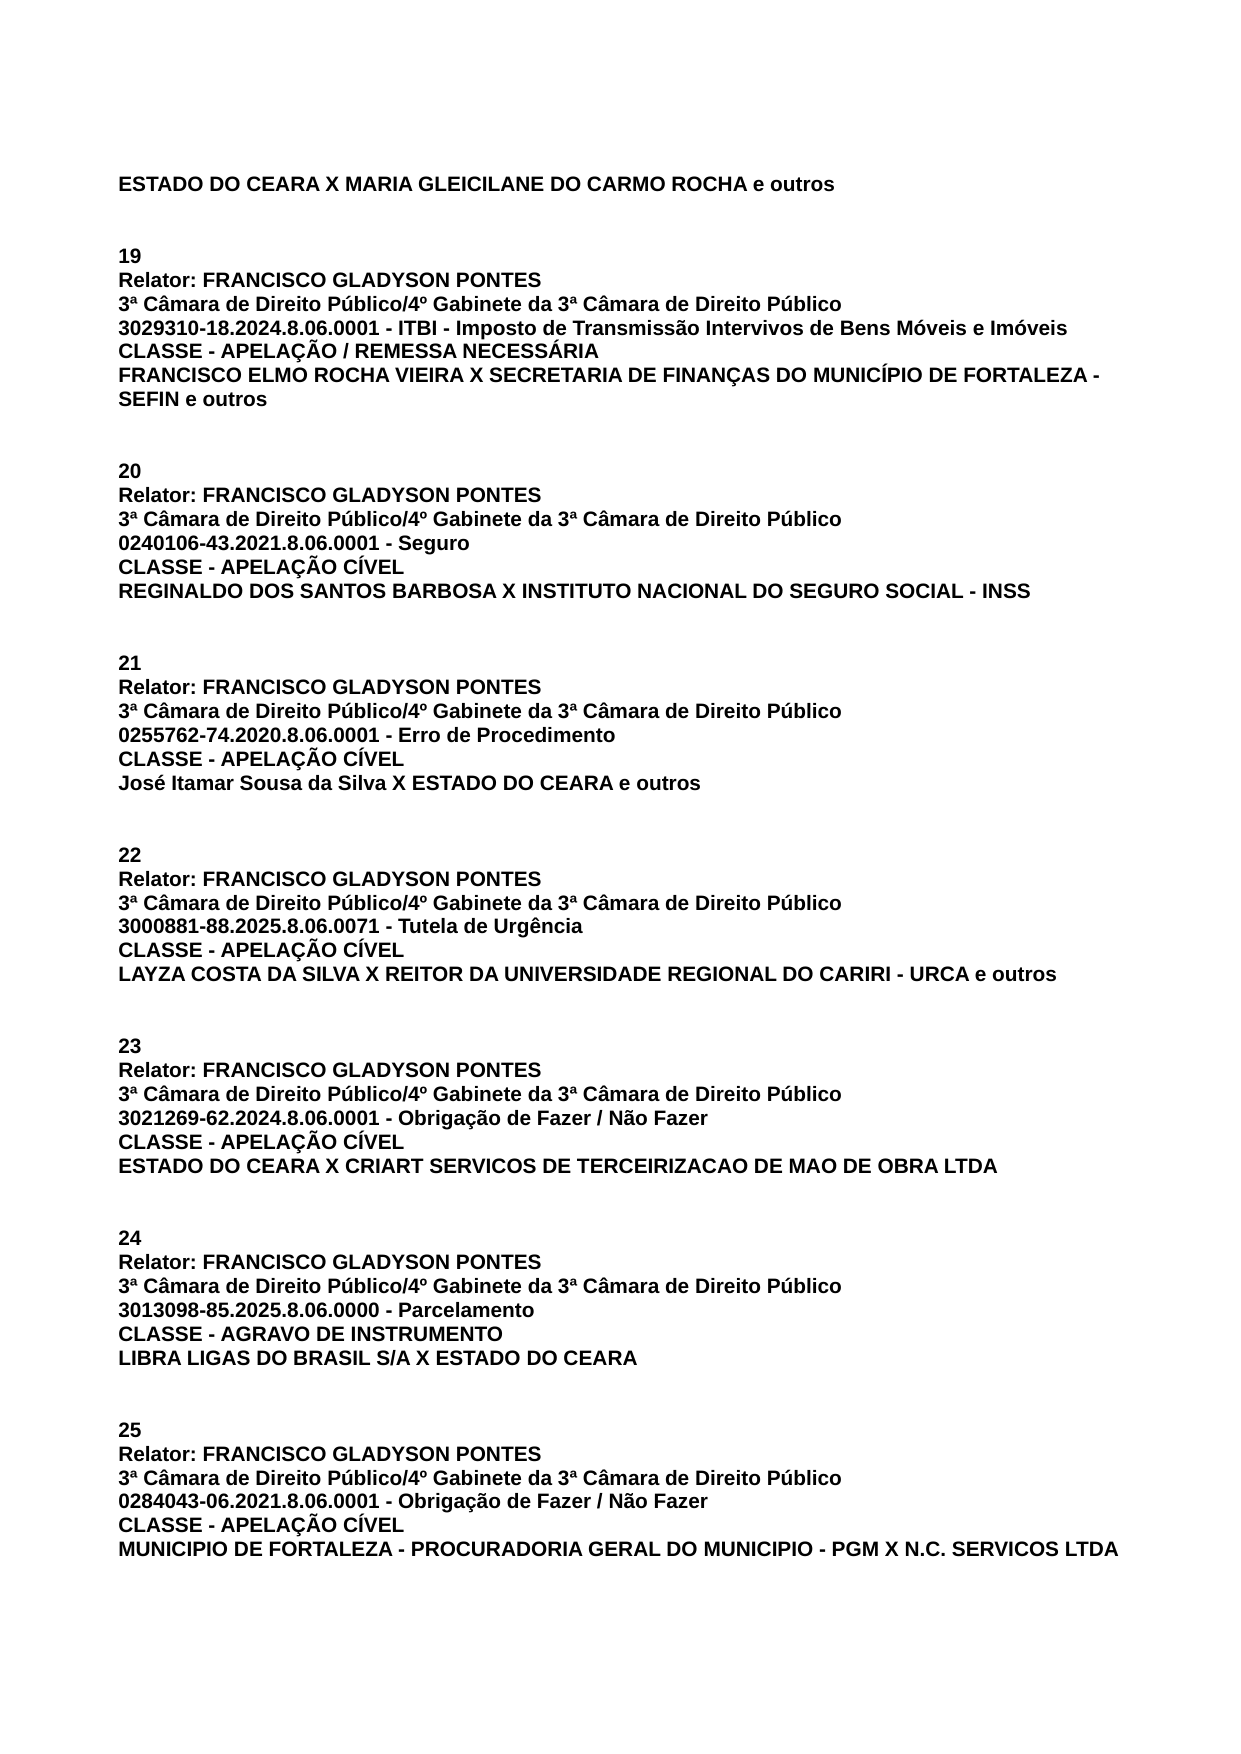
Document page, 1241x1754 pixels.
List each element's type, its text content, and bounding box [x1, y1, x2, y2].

text CLASSE - APELAÇÃO CÍVEL [118, 1513, 1122, 1537]
text Relator: FRANCISCO GLADYSON PONTES [118, 1250, 1122, 1274]
text 24 [118, 1226, 1122, 1250]
text FRANCISCO ELMO ROCHA VIEIRA X SECRETARIA DE FINANÇAS DO MUNICÍPIO DE FORTALEZA - SEFIN e outros [118, 363, 1122, 411]
text Relator: FRANCISCO GLADYSON PONTES [118, 866, 1122, 890]
text 0240106-43.2021.8.06.0001 - Seguro [118, 531, 1122, 555]
text 3000881-88.2025.8.06.0071 - Tutela de Urgência [118, 914, 1122, 938]
text 3029310-18.2024.8.06.0001 - ITBI - Imposto de Transmissão Intervivos de Bens Móveis e Imóveis [118, 315, 1122, 339]
text 3ª Câmara de Direito Público/4º Gabinete da 3ª Câmara de Direito Público [118, 291, 1122, 315]
text 3ª Câmara de Direito Público/4º Gabinete da 3ª Câmara de Direito Público [118, 699, 1122, 723]
text Relator: FRANCISCO GLADYSON PONTES [118, 1058, 1122, 1082]
text 3ª Câmara de Direito Público/4º Gabinete da 3ª Câmara de Direito Público [118, 890, 1122, 914]
text 3ª Câmara de Direito Público/4º Gabinete da 3ª Câmara de Direito Público [118, 1465, 1122, 1489]
text Relator: FRANCISCO GLADYSON PONTES [118, 675, 1122, 699]
text REGINALDO DOS SANTOS BARBOSA X INSTITUTO NACIONAL DO SEGURO SOCIAL - INSS [118, 579, 1122, 603]
text 25 [118, 1417, 1122, 1441]
text 3021269-62.2024.8.06.0001 - Obrigação de Fazer / Não Fazer [118, 1106, 1122, 1130]
text CLASSE - APELAÇÃO CÍVEL [118, 938, 1122, 962]
text LIBRA LIGAS DO BRASIL S/A X ESTADO DO CEARA [118, 1346, 1122, 1369]
text 21 [118, 651, 1122, 675]
text 3ª Câmara de Direito Público/4º Gabinete da 3ª Câmara de Direito Público [118, 1274, 1122, 1298]
text ESTADO DO CEARA X MARIA GLEICILANE DO CARMO ROCHA e outros [118, 172, 1122, 196]
text José Itamar Sousa da Silva X ESTADO DO CEARA e outros [118, 771, 1122, 794]
text Relator: FRANCISCO GLADYSON PONTES [118, 267, 1122, 291]
text 19 [118, 243, 1122, 267]
text 3ª Câmara de Direito Público/4º Gabinete da 3ª Câmara de Direito Público [118, 507, 1122, 531]
text Relator: FRANCISCO GLADYSON PONTES [118, 1441, 1122, 1465]
text CLASSE - APELAÇÃO CÍVEL [118, 1130, 1122, 1154]
text MUNICIPIO DE FORTALEZA - PROCURADORIA GERAL DO MUNICIPIO - PGM X N.C. SERVICOS LTDA [118, 1537, 1122, 1561]
text 0255762-74.2020.8.06.0001 - Erro de Procedimento [118, 723, 1122, 747]
text CLASSE - APELAÇÃO CÍVEL [118, 555, 1122, 579]
text 0284043-06.2021.8.06.0001 - Obrigação de Fazer / Não Fazer [118, 1489, 1122, 1513]
text 3ª Câmara de Direito Público/4º Gabinete da 3ª Câmara de Direito Público [118, 1082, 1122, 1106]
text Relator: FRANCISCO GLADYSON PONTES [118, 483, 1122, 507]
text ESTADO DO CEARA X CRIART SERVICOS DE TERCEIRIZACAO DE MAO DE OBRA LTDA [118, 1154, 1122, 1178]
text CLASSE - APELAÇÃO / REMESSA NECESSÁRIA [118, 339, 1122, 363]
text CLASSE - AGRAVO DE INSTRUMENTO [118, 1322, 1122, 1346]
text 3013098-85.2025.8.06.0000 - Parcelamento [118, 1298, 1122, 1322]
text 22 [118, 842, 1122, 866]
text CLASSE - APELAÇÃO CÍVEL [118, 747, 1122, 771]
text 20 [118, 459, 1122, 483]
text 23 [118, 1034, 1122, 1058]
text LAYZA COSTA DA SILVA X REITOR DA UNIVERSIDADE REGIONAL DO CARIRI - URCA e outros [118, 962, 1122, 986]
